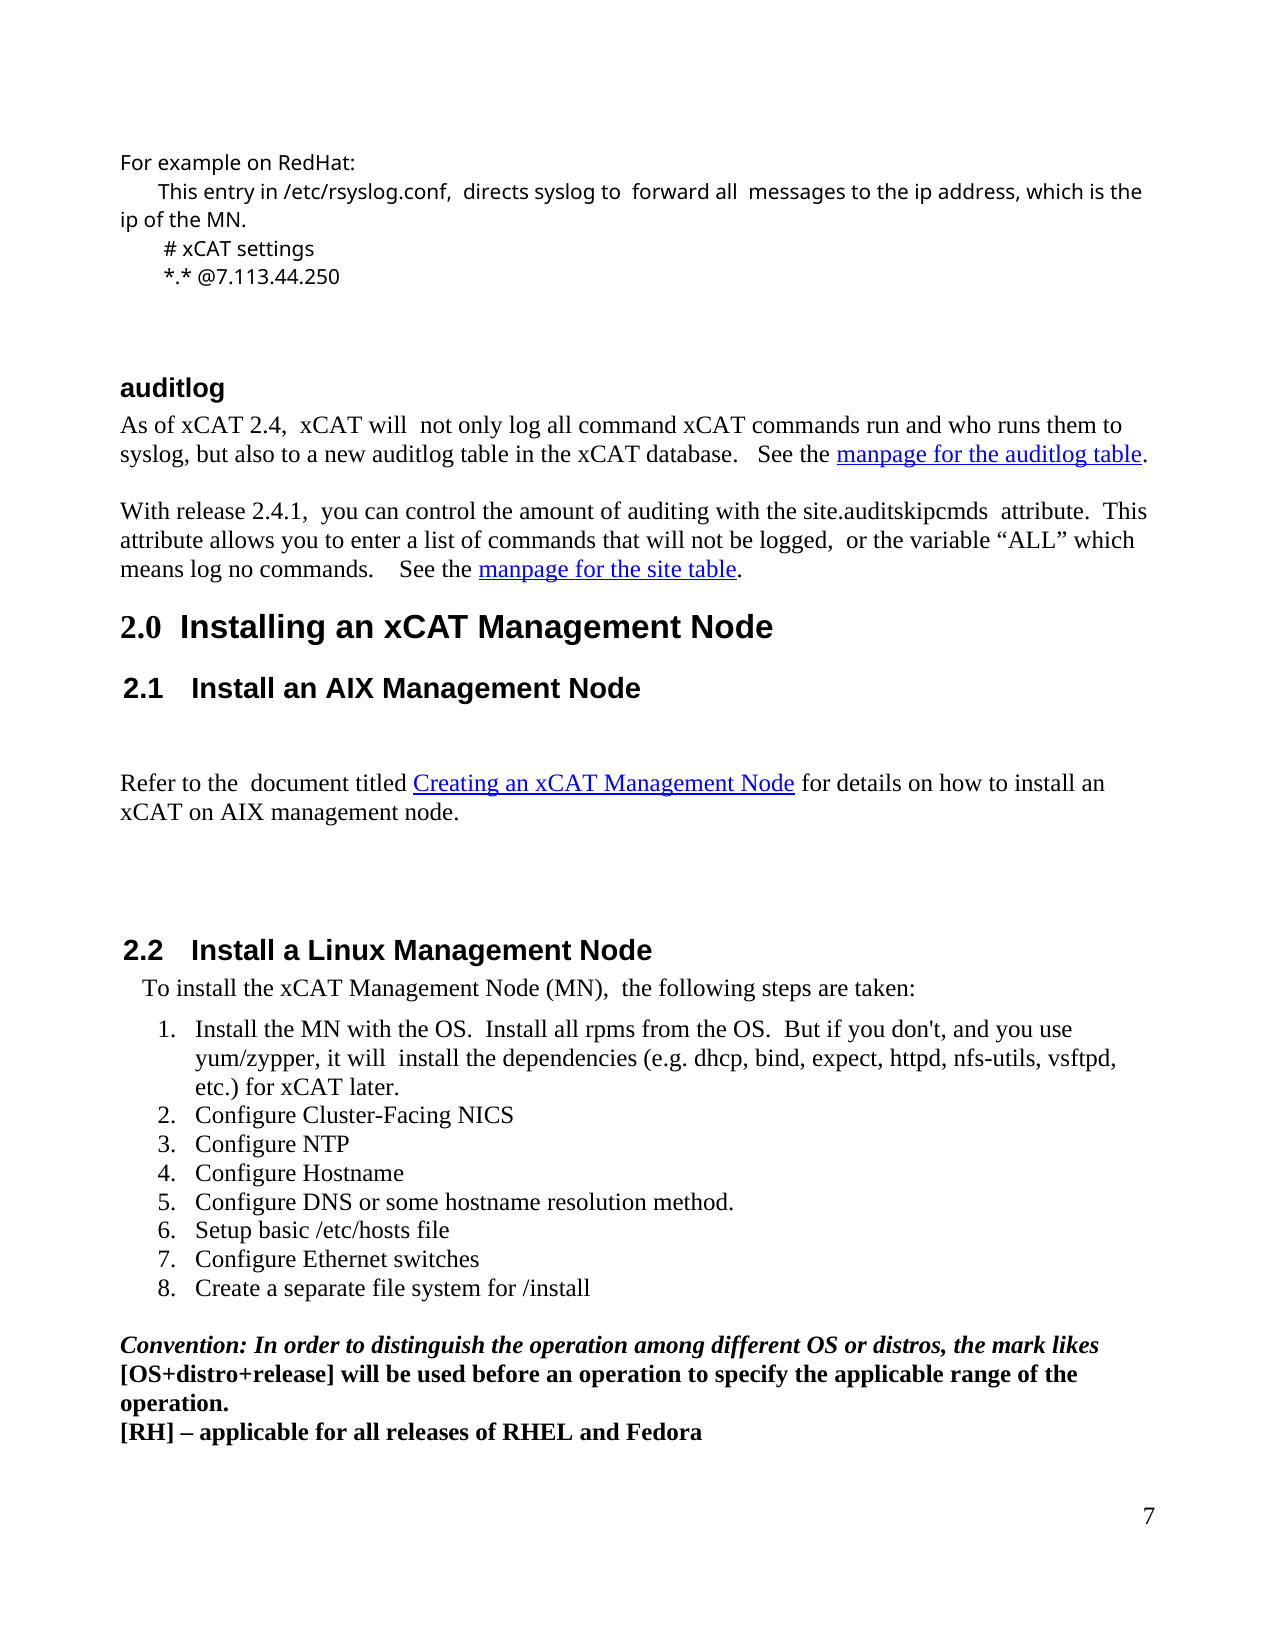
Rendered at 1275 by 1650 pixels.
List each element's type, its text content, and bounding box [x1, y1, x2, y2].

list Install the MN with the OS. Install all rpms from the OS. But if you don't, and you use yum/zypper, it will install the dependencies (e.g. dhcp, bind, expect, httpd, nfs-utils, vsftpd, etc.) for xCAT later. [157, 1014, 1155, 1101]
list Configure Hostname [157, 1158, 1155, 1187]
text With release 2.4.1, you can control the amount of auditing with the site.auditskipcmds attribute. This attribute allows you to enter a list of commands that will not be logged, or the variable “ALL” which means log no commands. See the manpage for the site table. [120, 496, 1155, 582]
text Convention: In order to distinguish the operation among different OS or distros, the mark likes [OS+distro+release] will be used before an operation to specify the applicable range of the operation. [120, 1331, 1155, 1417]
text # xCAT settings [120, 234, 1155, 262]
subtitle auditlog [120, 372, 1155, 404]
text *.* @7.113.44.250 [120, 262, 1155, 291]
list Configure Cluster-Facing NICS [157, 1101, 1155, 1129]
list Create a separate file system for /install [157, 1273, 1155, 1302]
text Refer to the document titled Creating an xCAT Management Node for details on how to install an xCAT on AIX management node. [120, 768, 1155, 826]
subtitle Installing an xCAT Management Node [120, 607, 1155, 646]
list Configure Ethernet switches [157, 1244, 1155, 1273]
text For example on RedHat: [120, 148, 1155, 177]
text [RH] – applicable for all releases of RHEL and Fedora [120, 1417, 1155, 1446]
list Configure DNS or some hostname resolution method. [157, 1187, 1155, 1216]
text This entry in /etc/rsyslog.conf, directs syslog to forward all messages to the ip address, which is the ip of the MN. [120, 177, 1155, 234]
subtitle Install a Linux Management Node [123, 933, 1155, 967]
list Setup basic /etc/hosts file [157, 1216, 1155, 1244]
list Configure NTP [157, 1129, 1155, 1158]
text As of xCAT 2.4, xCAT will not only log all command xCAT commands run and who runs them to syslog, but also to a new auditlog table in the xCAT database. See the manpage for the auditlog table. [120, 410, 1155, 467]
text To install the xCAT Management Node (MN), the following steps are taken: [120, 973, 1155, 1002]
subtitle Install an AIX Management Node [123, 671, 1155, 704]
